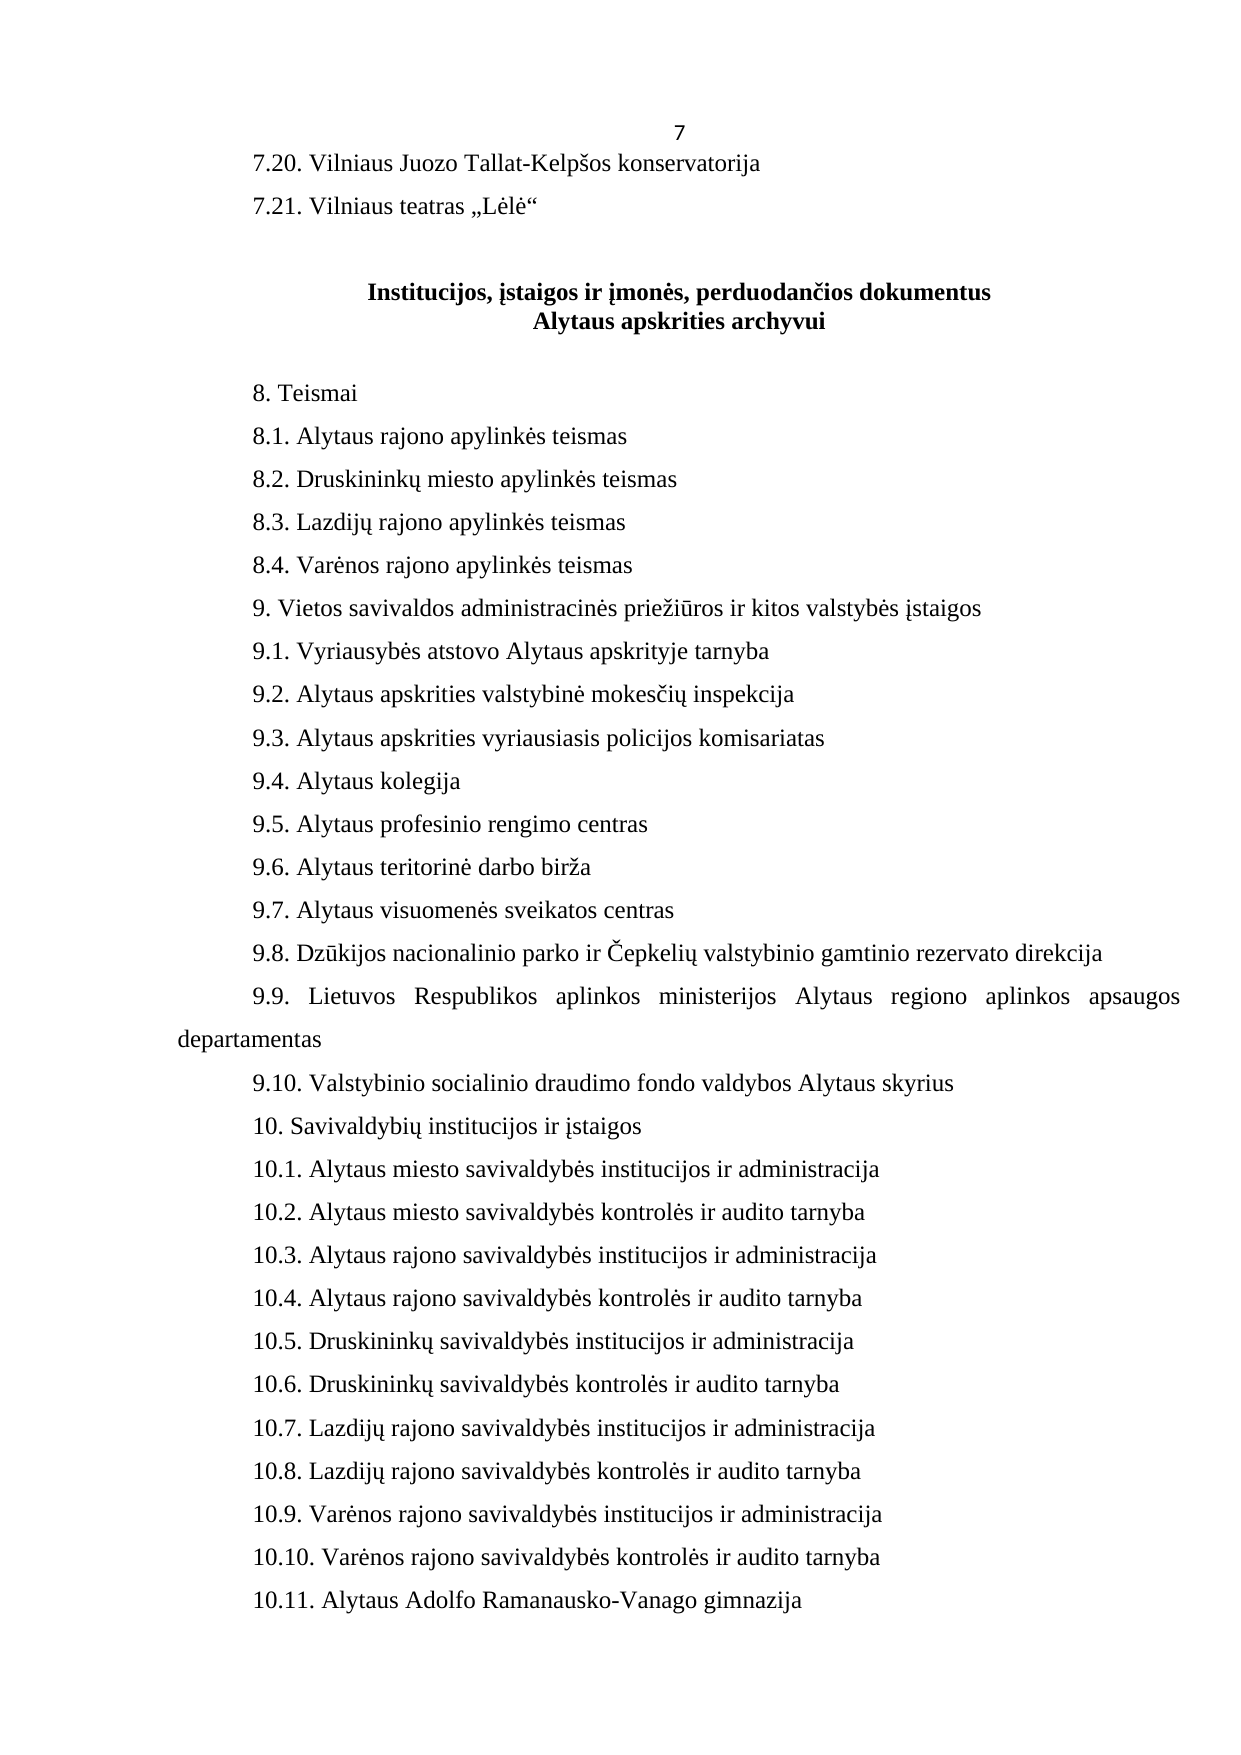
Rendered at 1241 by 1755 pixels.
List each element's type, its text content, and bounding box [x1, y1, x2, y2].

text 9.3. Alytaus apskrities vyriausiasis policijos komisariatas [177, 723, 1181, 751]
text 10.10. Varėnos rajono savivaldybės kontrolės ir audito tarnyba [177, 1542, 1181, 1571]
text 10.2. Alytaus miesto savivaldybės kontrolės ir audito tarnyba [177, 1197, 1181, 1226]
text 7.21. Vilniaus teatras „Lėlė“ [177, 191, 1181, 219]
text 9.10. Valstybinio socialinio draudimo fondo valdybos Alytaus skyrius [177, 1068, 1181, 1096]
text Alytaus apskrities archyvui [177, 306, 1181, 334]
text 10.5. Druskininkų savivaldybės institucijos ir administracija [177, 1326, 1181, 1355]
text 10.9. Varėnos rajono savivaldybės institucijos ir administracija [177, 1499, 1181, 1528]
text 10.4. Alytaus rajono savivaldybės kontrolės ir audito tarnyba [177, 1283, 1181, 1312]
text 8. Teismai [177, 378, 1181, 406]
text 10.7. Lazdijų rajono savivaldybės institucijos ir administracija [177, 1413, 1181, 1441]
text 10.8. Lazdijų rajono savivaldybės kontrolės ir audito tarnyba [177, 1456, 1181, 1484]
text 9.8. Dzūkijos nacionalinio parko ir Čepkelių valstybinio gamtinio rezervato direkcija [177, 938, 1181, 967]
text 10.11. Alytaus Adolfo Ramanausko-Vanago gimnazija [177, 1585, 1181, 1614]
text 9.4. Alytaus kolegija [177, 766, 1181, 794]
text 9.5. Alytaus profesinio rengimo centras [177, 809, 1181, 838]
text 8.2. Druskininkų miesto apylinkės teismas [177, 464, 1181, 493]
text 9.2. Alytaus apskrities valstybinė mokesčių inspekcija [177, 679, 1181, 708]
text 10.3. Alytaus rajono savivaldybės institucijos ir administracija [177, 1240, 1181, 1269]
text 9.1. Vyriausybės atstovo Alytaus apskrityje tarnyba [177, 636, 1181, 665]
text 10.6. Druskininkų savivaldybės kontrolės ir audito tarnyba [177, 1369, 1181, 1398]
text 10. Savivaldybių institucijos ir įstaigos [177, 1111, 1181, 1139]
text 8.1. Alytaus rajono apylinkės teismas [177, 421, 1181, 449]
text 10.1. Alytaus miesto savivaldybės institucijos ir administracija [177, 1154, 1181, 1183]
text 7.20. Vilniaus Juozo Tallat-Kelpšos konservatorija [177, 148, 1181, 176]
text 8.3. Lazdijų rajono apylinkės teismas [177, 507, 1181, 536]
text 9.9. Lietuvos Respublikos aplinkos ministerijos Alytaus regiono aplinkos apsaugos departamentas [177, 981, 1181, 1053]
text 8.4. Varėnos rajono apylinkės teismas [177, 550, 1181, 579]
text Institucijos, įstaigos ir įmonės, perduodančios dokumentus [177, 277, 1181, 306]
text 9. Vietos savivaldos administracinės priežiūros ir kitos valstybės įstaigos [177, 593, 1181, 622]
text 9.6. Alytaus teritorinė darbo birža [177, 852, 1181, 881]
text 9.7. Alytaus visuomenės sveikatos centras [177, 895, 1181, 924]
